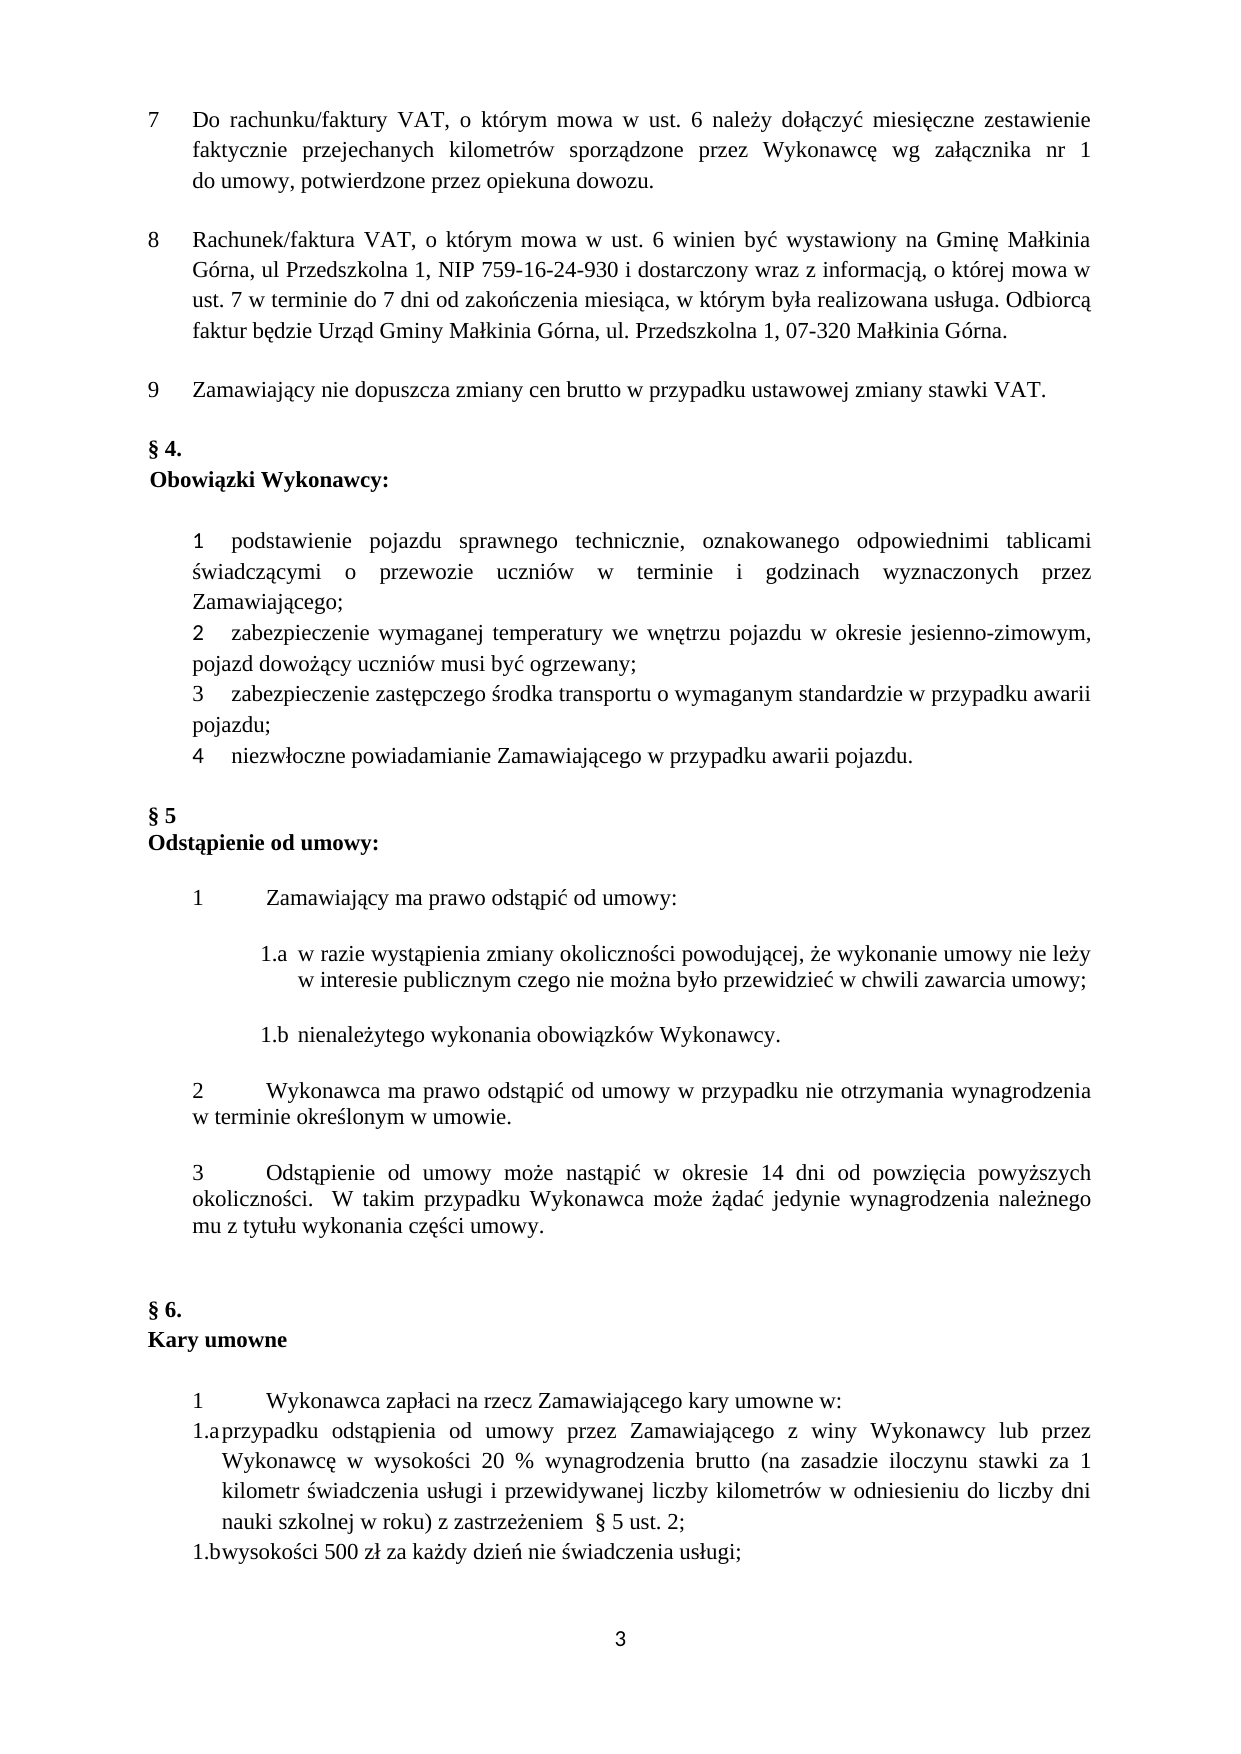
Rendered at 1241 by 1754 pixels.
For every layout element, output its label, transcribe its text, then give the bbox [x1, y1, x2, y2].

text § 4. [148, 436, 1092, 462]
list podstawienie pojazdu sprawnego technicznie, oznakowanego odpowiednimi tablicami świadczącymi o przewozie uczniów w terminie i godzinach wyznaczonych przez Zamawiającego; [192, 526, 1092, 614]
list niezwłoczne powiadamianie Zamawiającego w przypadku awarii pojazdu. [192, 741, 1092, 769]
list przypadku odstąpienia od umowy przez Zamawiającego z winy Wykonawcy lub przez Wykonawcę w wysokości 20 % wynagrodzenia brutto (na zasadzie iloczynu stawki za 1 kilometr świadczenia usługi i przewidywanej liczby kilometrów w odniesieniu do liczby dni nauki szkolnej w roku) z zastrzeżeniem § 5 ust. 2; [192, 1417, 1092, 1534]
text Obowiązki Wykonawcy: [149, 466, 1092, 492]
list Odstąpienie od umowy może nastąpić w okresie 14 dni od powzięcia powyższych okoliczności. W takim przypadku Wykonawca może żądać jedynie wynagrodzenia należnego mu z tytułu wykonania części umowy. [192, 1159, 1092, 1238]
text § 6. [148, 1296, 1092, 1323]
text Kary umowne [148, 1327, 1092, 1353]
list wysokości 500 zł za każdy dzień nie świadczenia usługi; [192, 1538, 1092, 1564]
list Zamawiający ma prawo odstąpić od umowy: [192, 884, 1092, 911]
list Wykonawca zapłaci na rzecz Zamawiającego kary umowne w: [192, 1387, 1092, 1413]
list § 5 [148, 802, 1092, 829]
text Odstąpienie od umowy: [148, 829, 1092, 855]
list Do rachunku/faktury VAT, o którym mowa w ust. 6 należy dołączyć miesięczne zestawienie faktycznie przejechanych kilometrów sporządzone przez Wykonawcę wg załącznika nr 1 do umowy, potwierdzone przez opiekuna dowozu. [148, 106, 1092, 193]
list Rachunek/faktura VAT, o którym mowa w ust. 6 winien być wystawiony na Gminę Małkinia Górna, ul Przedszkolna 1, NIP 759-16-24-930 i dostarczony wraz z informacją, o której mowa w ust. 7 w terminie do 7 dni od zakończenia miesiąca, w którym była realizowana usługa. Odbiorcą faktur będzie Urząd Gminy Małkinia Górna, ul. Przedszkolna 1, 07-320 Małkinia Górna. [148, 226, 1092, 343]
list zabezpieczenie wymaganej temperatury we wnętrzu pojazdu w okresie jesienno-zimowym, pojazd dowożący uczniów musi być ogrzewany; [192, 618, 1092, 677]
list w razie wystąpienia zmiany okoliczności powodującej, że wykonanie umowy nie leży w interesie publicznym czego nie można było przewidzieć w chwili zawarcia umowy; [260, 940, 1092, 992]
list Zamawiający nie dopuszcza zmiany cen brutto w przypadku ustawowej zmiany stawki VAT. [148, 376, 1092, 402]
list Wykonawca ma prawo odstąpić od umowy w przypadku nie otrzymania wynagrodzenia w terminie określonym w umowie. [192, 1077, 1092, 1130]
list nienależytego wykonania obowiązków Wykonawcy. [260, 1022, 1092, 1048]
list zabezpieczenie zastępczego środka transportu o wymaganym standardzie w przypadku awarii pojazdu; [192, 681, 1092, 737]
